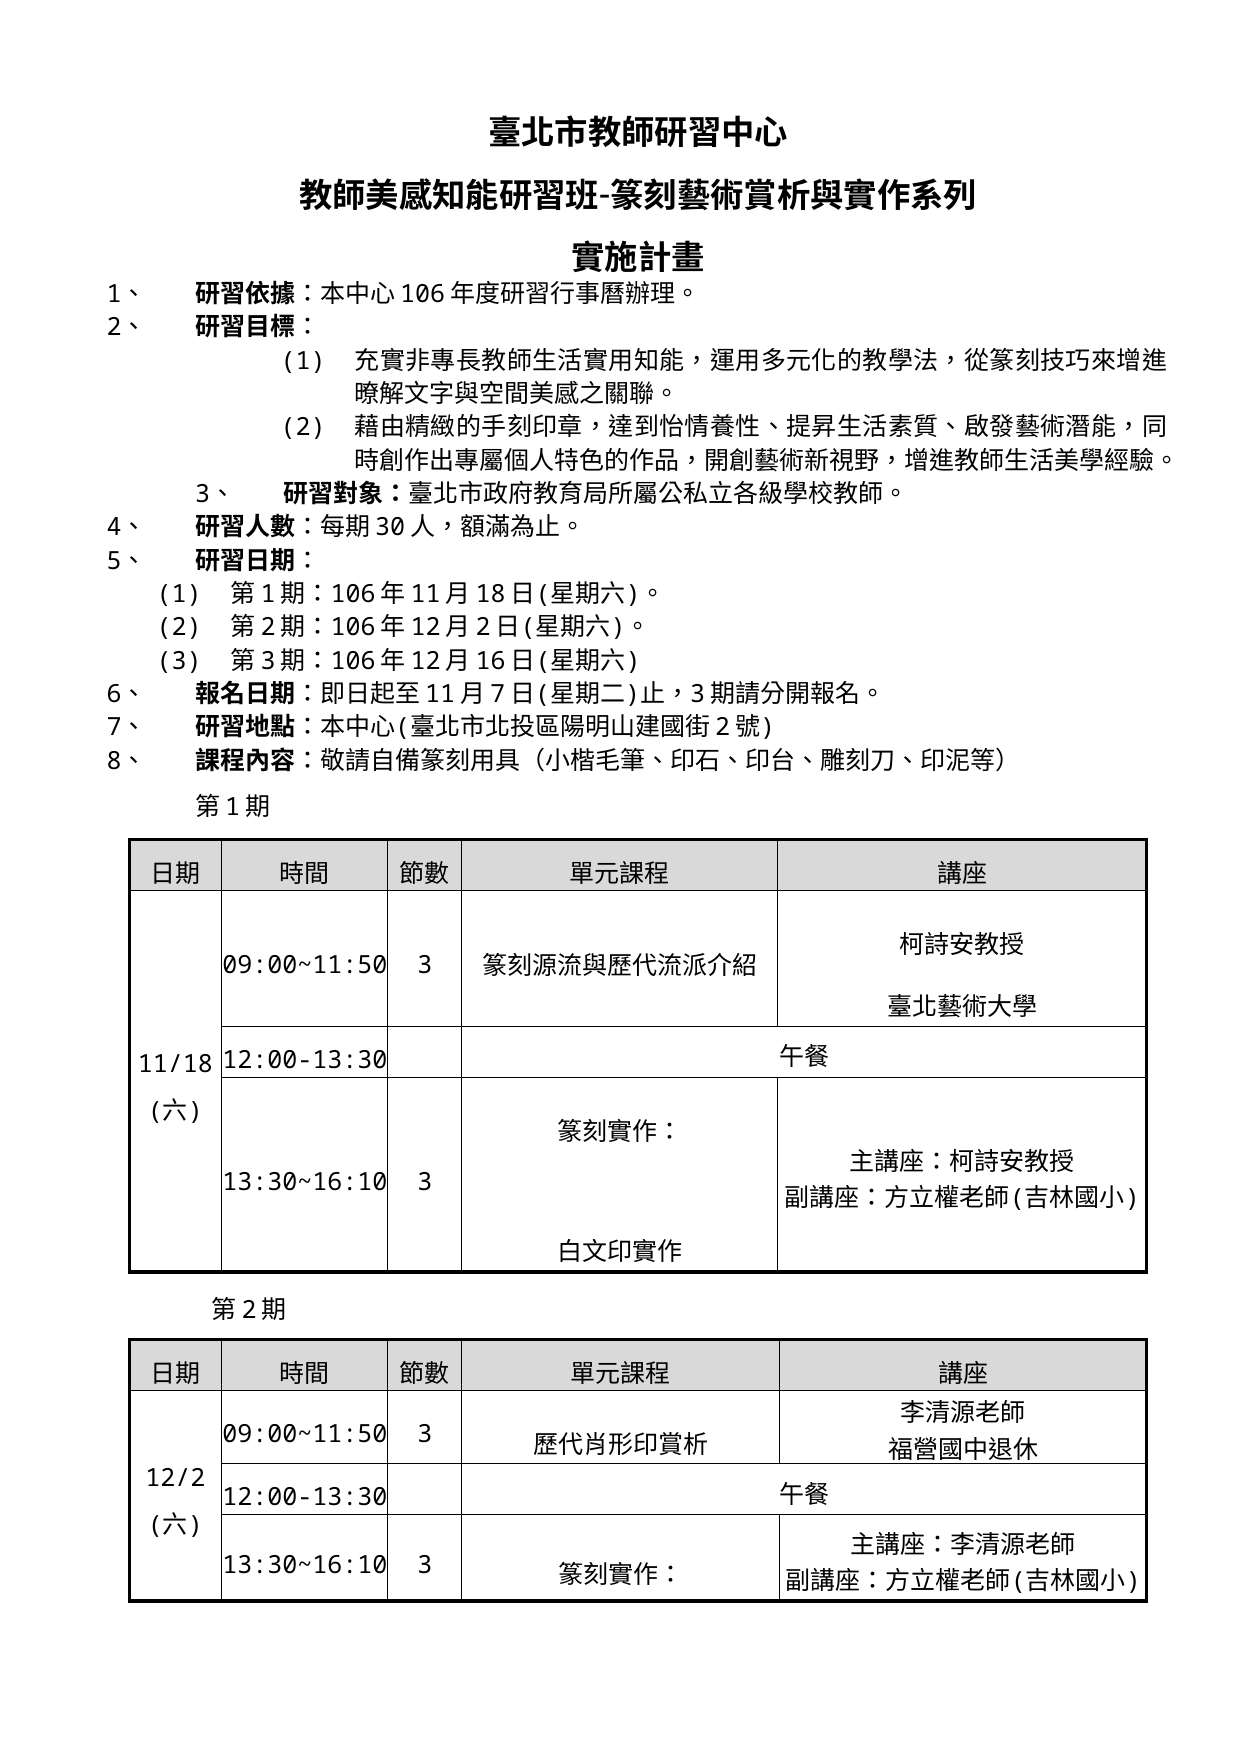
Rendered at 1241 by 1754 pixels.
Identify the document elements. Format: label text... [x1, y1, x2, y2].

table_cell 李清源老師 福營國中退休 [780, 1391, 1145, 1463]
table_cell 12:00-13:30 [222, 1027, 387, 1077]
table_cell 主講座：柯詩安教授 副講座：方立權老師(吉林國小) [778, 1078, 1145, 1270]
table_cell 13:30~16:10 [222, 1078, 387, 1270]
text 第1期 [195, 788, 1169, 822]
list 研習對象：臺北市政府教育局所屬公私立各級學校教師。 [195, 476, 1169, 509]
table_cell 09:00~11:50 [222, 891, 387, 1026]
text 實施計畫 [106, 213, 1169, 276]
table_cell 3 [388, 1391, 461, 1463]
list 研習目標： [106, 309, 1169, 342]
table_header 日期 [131, 1341, 221, 1390]
text 教師美感知能研習班-篆刻藝術賞析與實作系列 [106, 151, 1169, 213]
table_cell 篆刻實作： 白文印實作 [462, 1078, 777, 1270]
table_header 講座 [780, 1341, 1145, 1390]
table_cell 09:00~11:50 [222, 1391, 387, 1463]
table_cell [388, 1464, 461, 1514]
list 充實非專長教師生活實用知能，運用多元化的教學法，從篆刻技巧來增進暸解文字與空間美感之關聯。 [280, 342, 1169, 409]
table_header 日期 [131, 841, 221, 890]
table_cell 午餐 [462, 1464, 1145, 1514]
table_header 單元課程 [462, 1341, 779, 1390]
list 第2期：106年12月2日(星期六)。 [156, 609, 1169, 642]
table_cell [388, 1027, 461, 1077]
table_header 講座 [778, 841, 1145, 890]
table_header 時間 [222, 1341, 387, 1390]
list 研習人數：每期30人，額滿為止。 [106, 509, 1189, 542]
table_cell 3 [388, 1515, 461, 1599]
table_cell 12/2 (六) [131, 1391, 221, 1599]
list 研習依據：本中心106年度研習行事曆辦理。 [106, 276, 1169, 309]
table_cell 11/18 (六) [131, 891, 221, 1270]
list 第1期：106年11月18日(星期六)。 [156, 576, 1169, 609]
table_header 節數 [388, 1341, 461, 1390]
table_cell 3 [388, 1078, 461, 1270]
list 第3期：106年12月16日(星期六) [156, 642, 1169, 676]
list 報名日期：即日起至11月7日(星期二)止，3期請分開報名。 [106, 676, 1169, 709]
list 研習地點：本中心(臺北市北投區陽明山建國街2號) [106, 709, 1189, 742]
list 藉由精緻的手刻印章，達到怡情養性、提昇生活素質、啟發藝術潛能，同時創作出專屬個人特色的作品，開創藝術新視野，增進教師生活美學經驗。 [280, 409, 1169, 476]
table_cell 午餐 [462, 1027, 1145, 1077]
table_header 節數 [388, 841, 461, 890]
table_cell 13:30~16:10 [222, 1515, 387, 1599]
table_cell 歷代肖形印賞析 [462, 1391, 779, 1463]
table_cell 柯詩安教授 臺北藝術大學 [778, 891, 1145, 1026]
table_cell 篆刻實作： [462, 1515, 779, 1599]
text 第2期 [106, 1292, 1169, 1326]
list 研習日期： [106, 542, 1169, 576]
text 臺北市教師研習中心 [106, 88, 1169, 151]
table_header 單元課程 [462, 841, 777, 890]
table_cell 3 [388, 891, 461, 1026]
table_cell 主講座：李清源老師 副講座：方立權老師(吉林國小) [780, 1515, 1145, 1599]
table_header 時間 [222, 841, 387, 890]
table_cell 12:00-13:30 [222, 1464, 387, 1514]
table_cell 篆刻源流與歷代流派介紹 [462, 891, 777, 1026]
list 課程內容：敬請自備篆刻用具（小楷毛筆、印石、印台、雕刻刀、印泥等） [106, 742, 1169, 776]
